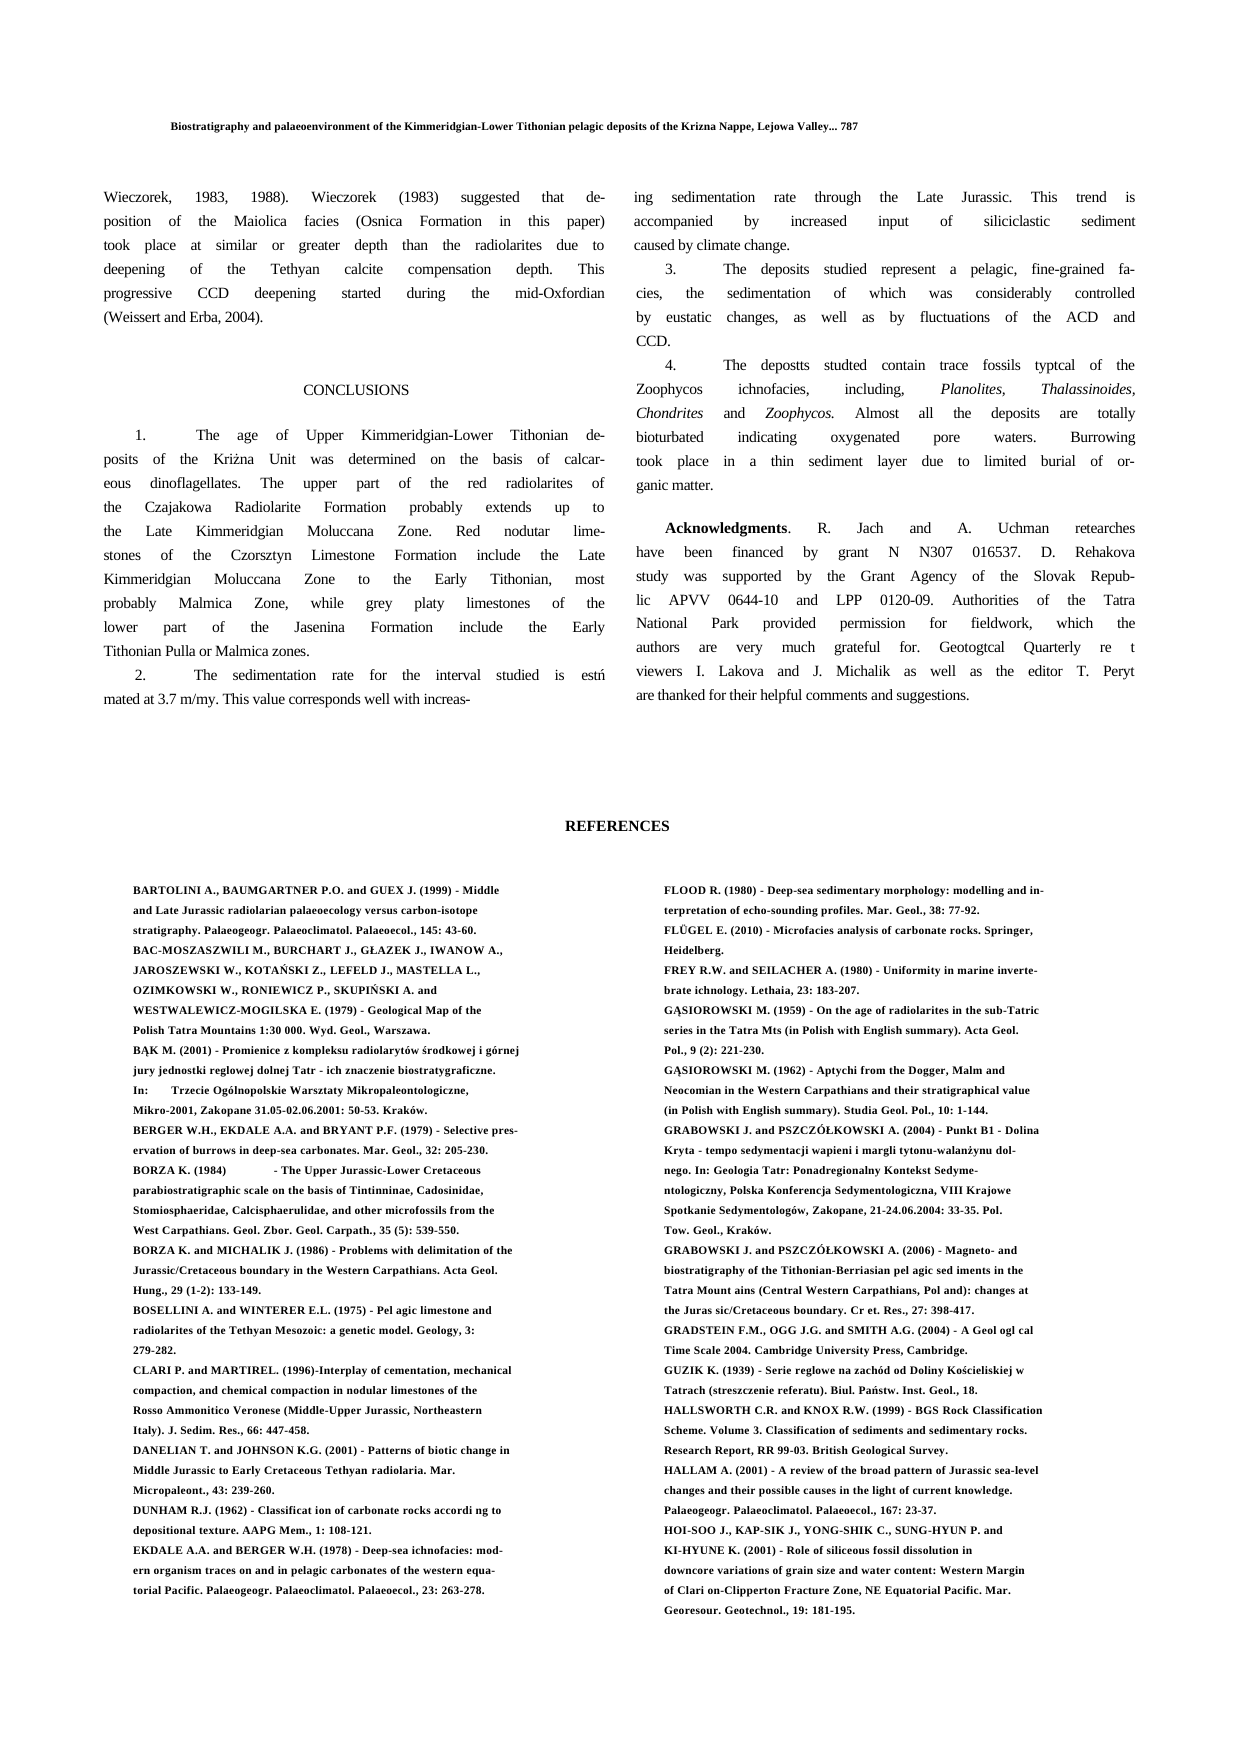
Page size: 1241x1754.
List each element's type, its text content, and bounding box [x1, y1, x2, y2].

text DUNHAM R.J. (1962) - Classificat ion of carbonate rocks accordi ng to depositional texture. AAPG Mem., 1: 108-121. [133, 1498, 603, 1538]
text FLOOD R. (1980) - Deep-sea sedimentary morphology: modelling and in- terpretation of echo-sounding profiles. Mar. Geol., 38: 77-92. [664, 878, 1136, 918]
text GUZIK K. (1939) - Serie reglowe na zachód od Doliny Kościeliskiej w Tatrach (streszczenie referatu). Biul. Państw. Inst. Geol., 18. [664, 1358, 1136, 1398]
text BĄK M. (2001) - Promienice z kompleksu radiolarytów środkowej i górnej jury jednostki reglowej dolnej Tatr - ich znaczenie biostratygraficzne. In: Trzecie Ogólnopolskie Warsztaty Mikropaleontologiczne, [133, 1038, 603, 1098]
text HALLSWORTH C.R. and KNOX R.W. (1999) - BGS Rock Classification Scheme. Volume 3. Classification of sediments and sedimentary rocks. Research Report, RR 99-03. British Geological Survey. [664, 1398, 1136, 1458]
text DANELIAN T. and JOHNSON K.G. (2001) - Patterns of biotic change in Middle Jurassic to Early Cretaceous Tethyan radiolaria. Mar. Micropaleont., 43: 239-260. [133, 1438, 603, 1498]
text Wieczorek, 1983, 1988). Wieczorek (1983) suggested that de- position of the Maiolica facies (Osnica Formation in this paper) took place at similar or greater depth than the radiolarites due to deepening of the Tethyan calcite compensation depth. This progressive CCD deepening started during the mid-Oxfordian (Weissert and Erba, 2004). [103, 183, 605, 327]
text BARTOLINI A., BAUMGARTNER P.O. and GUEX J. (1999) - Middle and Late Jurassic radiolarian palaeoecology versus carbon-isotope stratigraphy. Palaeogeogr. Palaeoclimatol. Palaeoecol., 145: 43-60. [133, 878, 603, 938]
text BAC-MOSZASZWILI M., BURCHART J., GŁAZEK J., IWANOW A., JAROSZEWSKI W., KOTAŃSKI Z., LEFELD J., MASTELLA L., OZIMKOWSKI W., RONIEWICZ P., SKUPIŃSKI A. and WESTWALEWICZ-MOGILSKA E. (1979) - Geological Map of the Polish Tatra Mountains 1:30 000. Wyd. Geol., Warszawa. [133, 938, 603, 1038]
text BORZA K. (1984) - The Upper Jurassic-Lower Cretaceous [133, 1158, 605, 1178]
text BORZA K. and MICHALIK J. (1986) - Problems with delimitation of the Jurassic/Cretaceous boundary in the Western Carpathians. Acta Geol. Hung., 29 (1-2): 133-149. [133, 1238, 603, 1298]
text CONCLUSIONS [105, 382, 607, 398]
text CLARI P. and MARTIREL. (1996)-Interplay of cementation, mechanical compaction, and chemical compaction in nodular limestones of the Rosso Ammonitico Veronese (Middle-Upper Jurassic, Northeastern Italy). J. Sedim. Res., 66: 447-458. [133, 1358, 603, 1438]
text EKDALE A.A. and BERGER W.H. (1978) - Deep-sea ichnofacies: mod- ern organism traces on and in pelagic carbonates of the western equa- torial Pacific. Palaeogeogr. Palaeoclimatol. Palaeoecol., 23: 263-278. [133, 1538, 603, 1598]
list The age of Upper Kimmeridgian-Lower Tithonian de- posits of the Kriżna Unit was determined on the basis of calcar- eous dinoflagellates. The upper part of the red radiolarites of the Czajakowa Radiolarite Formation probably extends up to the Late Kimmeridgian Moluccana Zone. Red nodutar lime- stones of the Czorsztyn Limestone Formation include the Late Kimmeridgian Moluccana Zone to the Early Tithonian, most probably Malmica Zone, while grey platy limestones of the lower part of the Jasenina Formation include the Early Tithonian Pulla or Malmica zones. [103, 421, 605, 661]
text HOI-SOO J., KAP-SIK J., YONG-SHIK C., SUNG-HYUN P. and KI-HYUNE K. (2001) - Role of siliceous fossil dissolution in downcore variations of grain size and water content: Western Margin of Clari on-Clipperton Fracture Zone, NE Equatorial Pacific. Mar. Georesour. Geotechnol., 19: 181-195. [664, 1518, 1136, 1618]
text parabiostratigraphic scale on the basis of Tintinninae, Cadosinidae, Stomiosphaeridae, Calcisphaerulidae, and other microfossils from the West Carpathians. Geol. Zbor. Geol. Carpath., 35 (5): 539-550. [133, 1178, 603, 1238]
text Acknowledgments. R. Jach and A. Uchman retearches have been financed by grant N N307 016537. D. Rehakova study was supported by the Grant Agency of the Slovak Repub- lic APVV 0644-10 and LPP 0120-09. Authorities of the Tatra National Park provided permission for fieldwork, which the authors are very much grateful for. Geotogtcal Quarterly re t viewers I. Lakova and J. Michalik as well as the editor T. Peryt are thanked for their helpful comments and suggestions. [636, 514, 1136, 706]
text GĄSIOROWSKI M. (1962) - Aptychi from the Dogger, Malm and Neocomian in the Western Carpathians and their stratigraphical value (in Polish with English summary). Studia Geol. Pol., 10: 1-144. [664, 1058, 1136, 1118]
list The depostts studted contain trace fossils typtcal of the Zoophycos ichnofacies, including, Planolites, Thalassinoides, Chondrites and Zoophycos. Almost all the deposits are totally bioturbated indicating oxygenated pore waters. Burrowing took place in a thin sediment layer due to limited burial of or- ganic matter. [636, 351, 1136, 495]
text Mikro-2001, Zakopane 31.05-02.06.2001: 50-53. Kraków. [133, 1098, 605, 1118]
text FREY R.W. and SEILACHER A. (1980) - Uniformity in marine inverte- brate ichnology. Lethaia, 23: 183-207. [664, 958, 1136, 998]
list The deposits studied represent a pelagic, fine-grained fa- cies, the sedimentation of which was considerably controlled by eustatic changes, as well as by fluctuations of the ACD and CCD. [636, 256, 1136, 351]
text GRABOWSKI J. and PSZCZÓŁKOWSKI A. (2006) - Magneto- and biostratigraphy of the Tithonian-Berriasian pel agic sed iments in the Tatra Mount ains (Central Western Carpathians, Pol and): changes at the Juras sic/Cretaceous boundary. Cr et. Res., 27: 398-417. [664, 1238, 1136, 1318]
text BOSELLINI A. and WINTERER E.L. (1975) - Pel agic limestone and radiolarites of the Tethyan Mesozoic: a genetic model. Geology, 3: 279-282. [133, 1298, 603, 1358]
text BERGER W.H., EKDALE A.A. and BRYANT P.F. (1979) - Selective pres- ervation of burrows in deep-sea carbonates. Mar. Geol., 32: 205-230. [133, 1118, 603, 1158]
text GĄSIOROWSKI M. (1959) - On the age of radiolarites in the sub-Tatric series in the Tatra Mts (in Polish with English summary). Acta Geol. Pol., 9 (2): 221-230. [664, 998, 1136, 1058]
text HALLAM A. (2001) - A review of the broad pattern of Jurassic sea-level changes and their possible causes in the light of current knowledge. Palaeogeogr. Palaeoclimatol. Palaeoecol., 167: 23-37. [664, 1458, 1136, 1518]
text FLÜGEL E. (2010) - Microfacies analysis of carbonate rocks. Springer, Heidelberg. [664, 918, 1136, 958]
list The sedimentation rate for the interval studied is estń mated at 3.7 m/my. This value corresponds well with increas- [103, 661, 605, 709]
text GRADSTEIN F.M., OGG J.G. and SMITH A.G. (2004) - A Geol ogl cal Time Scale 2004. Cambridge University Press, Cambridge. [664, 1318, 1136, 1358]
subtitle REFERENCES [565, 819, 670, 835]
text Biostratigraphy and palaeoenvironment of the Kimmeridgian-Lower Tithonian pelagic deposits of the Krizna Nappe, Lejowa Valley... 787 [170, 121, 859, 132]
text GRABOWSKI J. and PSZCZÓŁKOWSKI A. (2004) - Punkt B1 - Dolina Kryta - tempo sedymentacji wapieni i margli tytonu-walanżynu dol- nego. In: Geologia Tatr: Ponadregionalny Kontekst Sedyme- ntologiczny, Polska Konferencja Sedymentologiczna, VIII Krajowe Spotkanie Sedymentologów, Zakopane, 21-24.06.2004: 33-35. Pol. Tow. Geol., Kraków. [664, 1118, 1136, 1238]
text ing sedimentation rate through the Late Jurassic. This trend is accompanied by increased input of siliciclastic sediment caused by climate change. [634, 184, 1136, 256]
